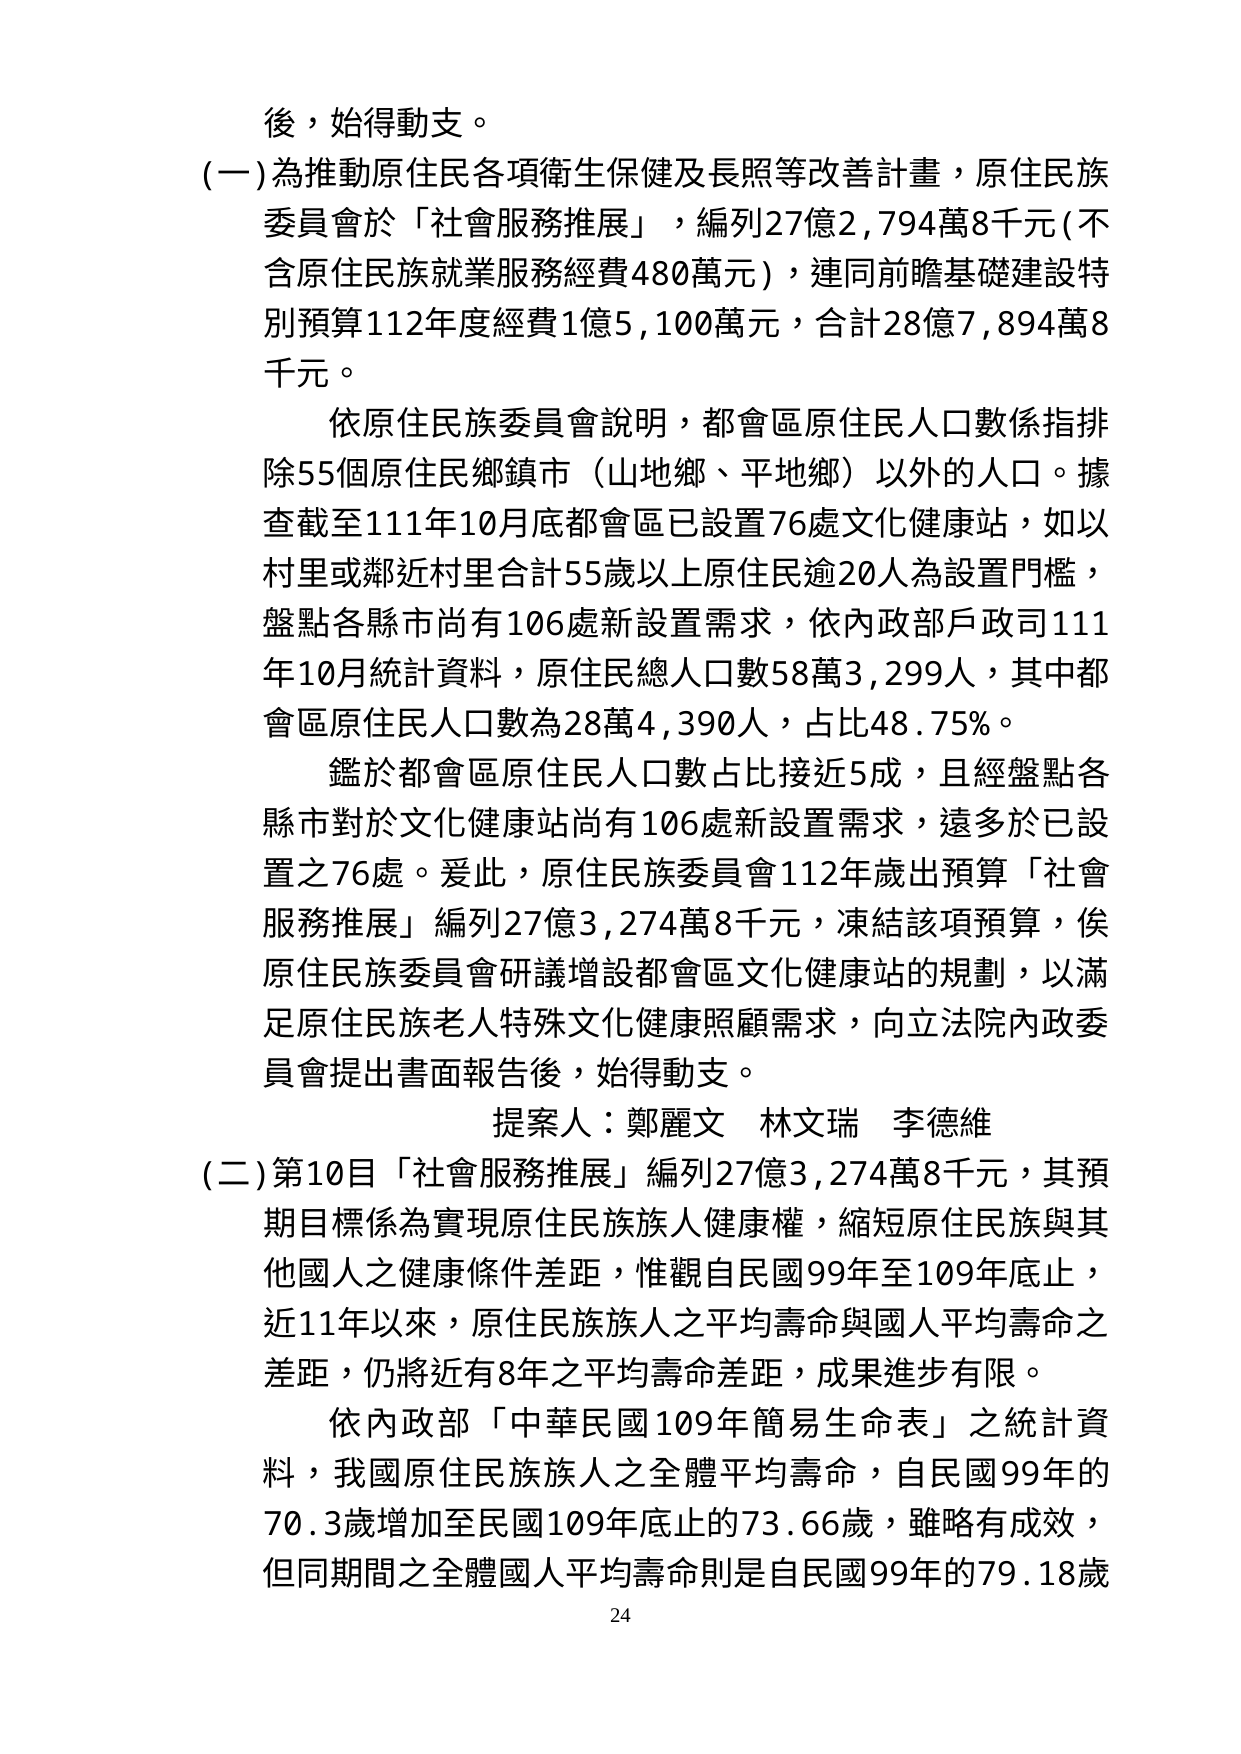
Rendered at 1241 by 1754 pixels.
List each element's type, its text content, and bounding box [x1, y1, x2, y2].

text (二)第10目「社會服務推展」編列27億3,274萬8千元，其預期目標係為實現原住民族族人健康權，縮短原住民族與其他國人之健康條件差距，惟觀自民國99年至109年底止，近11年以來，原住民族族人之平均壽命與國人平均壽命之差距，仍將近有8年之平均壽命差距，成果進步有限。 [130, 1146, 1110, 1396]
text 依內政部「中華民國109年簡易生命表」之統計資料，我國原住民族族人之全體平均壽命，自民國99年的70.3歲增加至民國109年底止的73.66歲，雖略有成效，但同期間之全體國人平均壽命則是自民國99年的79.18歲 [263, 1396, 1110, 1596]
text 後，始得動支。 [130, 96, 1110, 146]
text 鑑於都會區原住民人口數占比接近5成，且經盤點各縣市對於文化健康站尚有106處新設置需求，遠多於已設置之76處。爰此，原住民族委員會112年歲出預算「社會服務推展」編列27億3,274萬8千元，凍結該項預算，俟原住民族委員會研議增設都會區文化健康站的規劃，以滿足原住民族老人特殊文化健康照顧需求，向立法院內政委員會提出書面報告後，始得動支。 [263, 746, 1110, 1096]
text 提案人：鄭麗文 林文瑞 李德維 [192, 1096, 1110, 1146]
text 依原住民族委員會說明，都會區原住民人口數係指排除55個原住民鄉鎮市（山地鄉、平地鄉）以外的人口。據查截至111年10月底都會區已設置76處文化健康站，如以村里或鄰近村里合計55歲以上原住民逾20人為設置門檻，盤點各縣市尚有106處新設置需求，依內政部戶政司111年10月統計資料，原住民總人口數58萬3,299人，其中都會區原住民人口數為28萬4,390人，占比48.75%。 [263, 396, 1110, 746]
text (一)為推動原住民各項衛生保健及長照等改善計畫，原住民族委員會於「社會服務推展」，編列27億2,794萬8千元(不含原住民族就業服務經費480萬元)，連同前瞻基礎建設特別預算112年度經費1億5,100萬元，合計28億7,894萬8千元。 [130, 146, 1110, 396]
